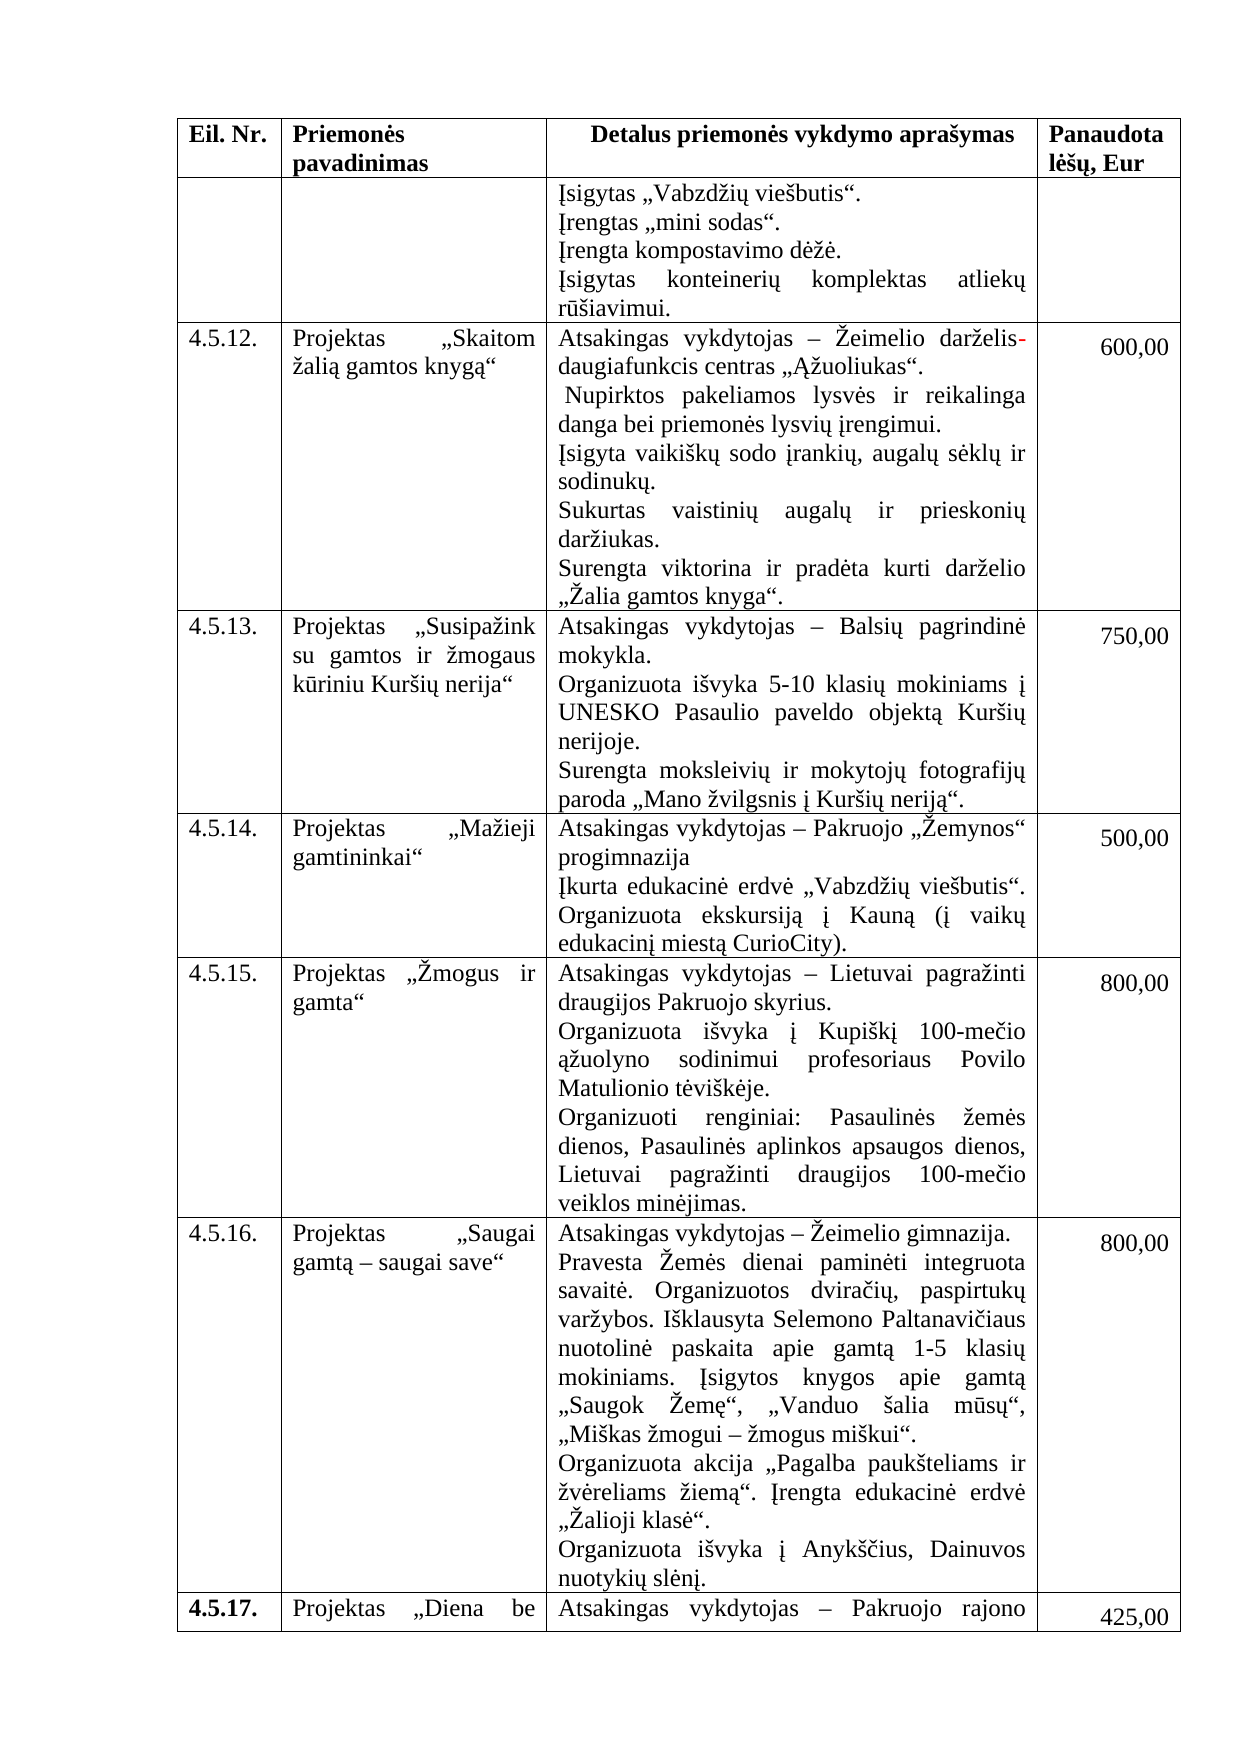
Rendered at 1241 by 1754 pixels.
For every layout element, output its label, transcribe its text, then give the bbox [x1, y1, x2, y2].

table_cell Projektas „Saugai gamtą – saugai save“ [282, 1218, 546, 1592]
table_cell Projektas „Mažieji gamtininkai“ [282, 814, 546, 957]
table_cell Atsakingas vykdytojas – Pakruojo „Žemynos“ progimnazija Įkurta edukacinė erdvė „Vabzdžių viešbutis“. Organizuota ekskursiją į Kauną (į vaikų edukacinį miestą CurioCity). [547, 814, 1037, 957]
table_cell 4.5.16. [178, 1218, 281, 1592]
table_cell Atsakingas vykdytojas – Balsių pagrindinė mokykla. Organizuota išvyka 5-10 klasių mokiniams į UNESKO Pasaulio paveldo objektą Kuršių nerijoje. Surengta moksleivių ir mokytojų fotografijų paroda „Mano žvilgsnis į Kuršių neriją“. [547, 611, 1037, 812]
table_cell 800,00 [1038, 958, 1180, 1217]
table_header Priemonės pavadinimas [282, 119, 546, 177]
table_cell Atsakingas vykdytojas – Žeimelio darželis-daugiafunkcis centras „Ąžuoliukas“. Nupirktos pakeliamos lysvės ir reikalinga danga bei priemonės lysvių įrengimui. Įsigyta vaikiškų sodo įrankių, augalų sėklų ir sodinukų. Sukurtas vaistinių augalų ir prieskonių daržiukas. Surengta viktorina ir pradėta kurti darželio „Žalia gamtos knyga“. [547, 323, 1037, 610]
table_cell 4.5.15. [178, 958, 281, 1217]
table_cell 600,00 [1038, 323, 1180, 610]
table_cell 425,00 [1038, 1593, 1180, 1631]
table_cell Projektas „Diena be [282, 1593, 546, 1631]
table_cell 4.5.12. [178, 323, 281, 610]
table_cell [282, 178, 546, 322]
table_cell Atsakingas vykdytojas – Žeimelio gimnazija. Pravesta Žemės dienai paminėti integruota savaitė. Organizuotos dviračių, paspirtukų varžybos. Išklausyta Selemono Paltanavičiaus nuotolinė paskaita apie gamtą 1-5 klasių mokiniams. Įsigytos knygos apie gamtą „Saugok Žemę“, „Vanduo šalia mūsų“, „Miškas žmogui – žmogus miškui“. Organizuota akcija „Pagalba paukšteliams ir žvėreliams žiemą“. Įrengta edukacinė erdvė „Žalioji klasė“. Organizuota išvyka į Anykščius, Dainuvos nuotykių slėnį. [547, 1218, 1037, 1592]
table_cell 4.5.13. [178, 611, 281, 812]
table_cell [178, 178, 281, 322]
table_cell 4.5.17. [178, 1593, 281, 1631]
table_cell [1038, 178, 1180, 322]
table_cell Projektas „Skaitom žalią gamtos knygą“ [282, 323, 546, 610]
table_cell Atsakingas vykdytojas – Lietuvai pagražinti draugijos Pakruojo skyrius. Organizuota išvyka į Kupiškį 100-mečio ąžuolyno sodinimui profesoriaus Povilo Matulionio tėviškėje. Organizuoti renginiai: Pasaulinės žemės dienos, Pasaulinės aplinkos apsaugos dienos, Lietuvai pagražinti draugijos 100-mečio veiklos minėjimas. [547, 958, 1037, 1217]
table_cell Projektas „Susipažink su gamtos ir žmogaus kūriniu Kuršių nerija“ [282, 611, 546, 812]
table_cell Įsigytas „Vabzdžių viešbutis“. Įrengtas „mini sodas“. Įrengta kompostavimo dėžė. Įsigytas konteinerių komplektas atliekų rūšiavimui. [547, 178, 1037, 322]
table_header Eil. Nr. [178, 119, 281, 177]
table_cell 4.5.14. [178, 814, 281, 957]
table_cell 800,00 [1038, 1218, 1180, 1592]
table_cell Atsakingas vykdytojas – Pakruojo rajono [547, 1593, 1037, 1631]
table_header Panaudota lėšų, Eur [1038, 119, 1180, 177]
table_header Detalus priemonės vykdymo aprašymas [547, 119, 1037, 177]
table_cell 500,00 [1038, 814, 1180, 957]
table_cell Projektas „Žmogus ir gamta“ [282, 958, 546, 1217]
table_cell 750,00 [1038, 611, 1180, 812]
